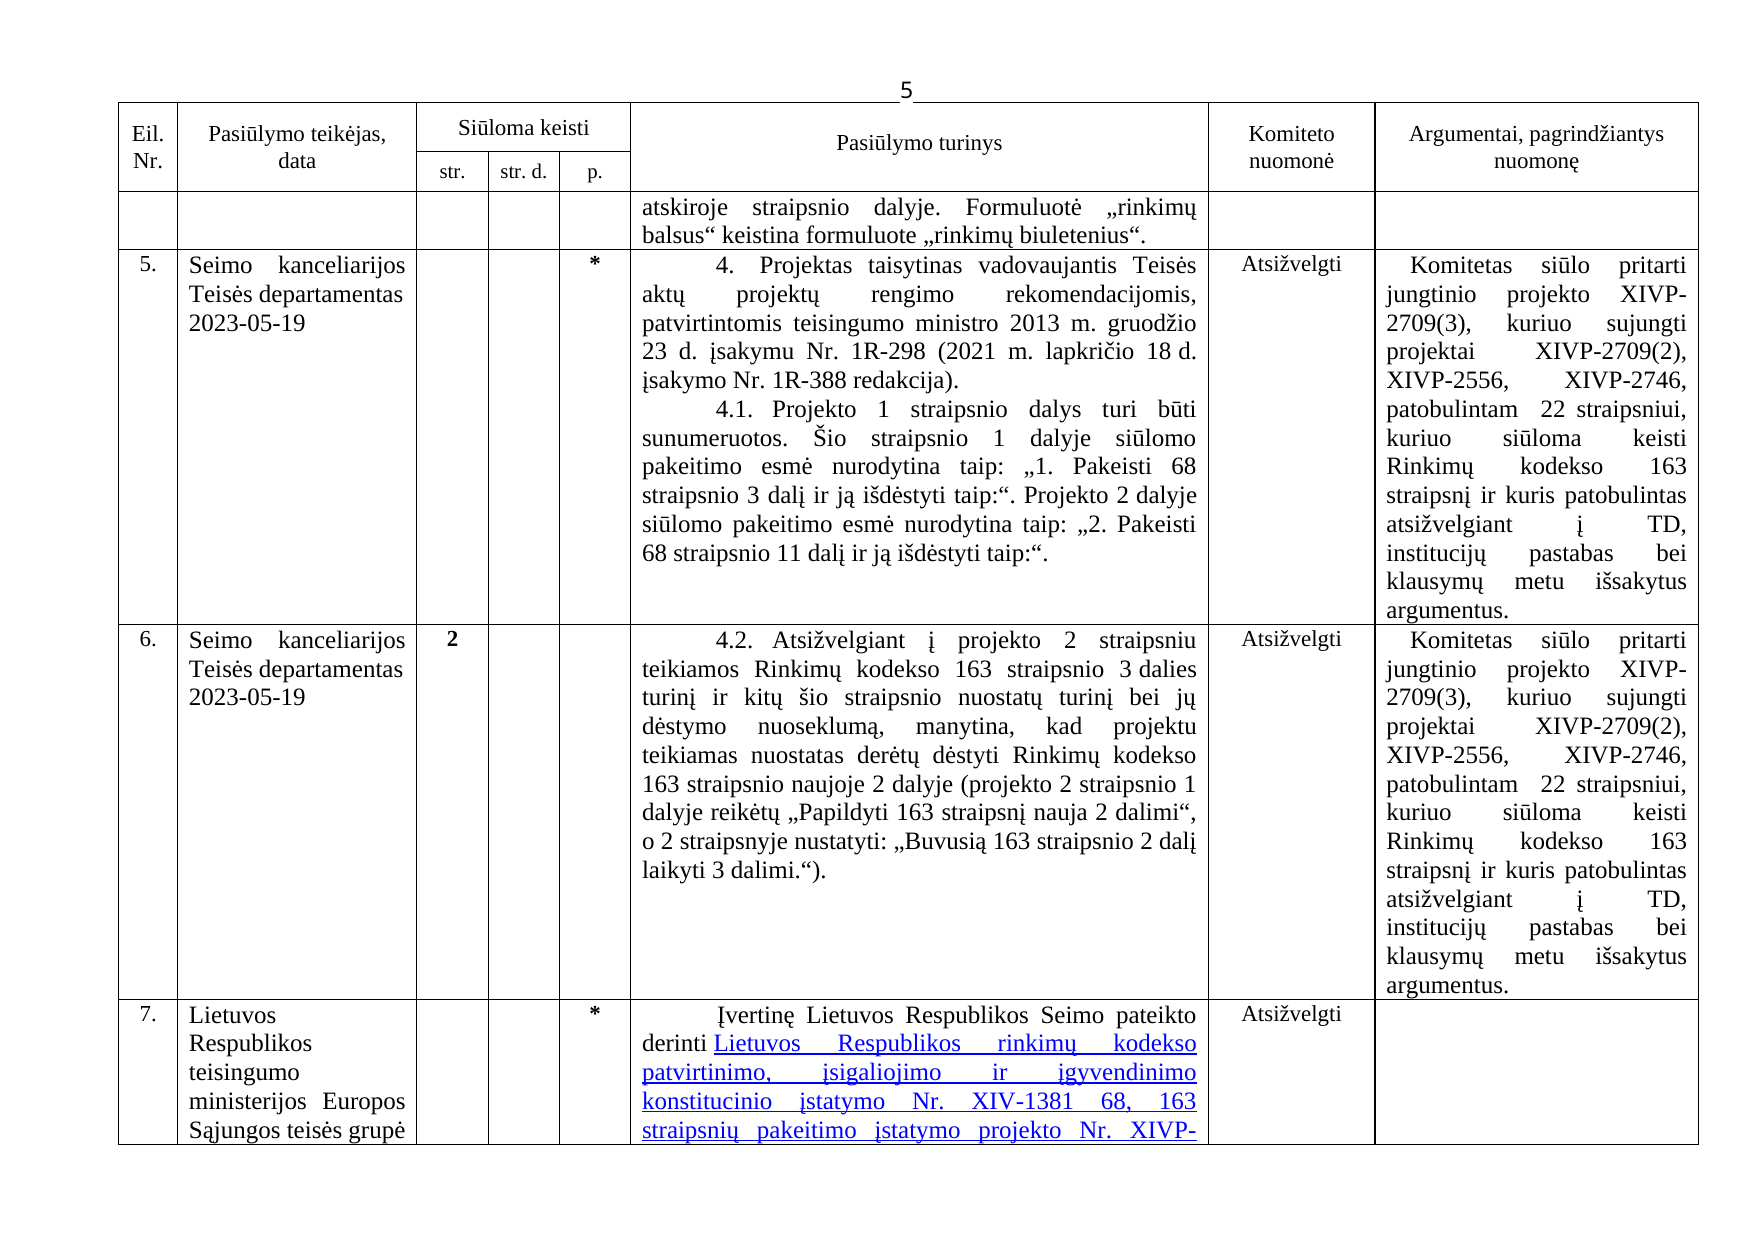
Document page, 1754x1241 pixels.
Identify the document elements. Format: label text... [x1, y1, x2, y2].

table_cell [417, 192, 488, 249]
table_cell [1376, 1000, 1698, 1143]
table_cell 5. [119, 250, 177, 624]
table_cell [489, 250, 559, 624]
table_cell Atsižvelgti [1209, 1000, 1374, 1143]
table_cell 4.2. Atsižvelgiant į projekto 2 straipsniu teikiamos Rinkimų kodekso 163 straipsnio 3 dalies turinį ir kitų šio straipsnio nuostatų turinį bei jų dėstymo nuoseklumą, manytina, kad projektu teikiamas nuostatas derėtų dėstyti Rinkimų kodekso 163 straipsnio naujoje 2 dalyje (projekto 2 straipsnio 1 dalyje reikėtų „Papildyti 163 straipsnį nauja 2 dalimi“, o 2 straipsnyje nustatyti: „Buvusią 163 straipsnio 2 dalį laikyti 3 dalimi.“). [631, 625, 1208, 999]
table_cell 2 [417, 625, 488, 999]
table_header Siūloma keisti [417, 103, 630, 151]
table_header Pasiūlymo turinys [631, 103, 1208, 191]
table_cell [560, 625, 630, 999]
table_cell Atsižvelgti [1209, 250, 1374, 624]
table_cell [417, 250, 488, 624]
table_cell [489, 192, 559, 249]
table_cell str. [417, 152, 488, 191]
table_cell [489, 625, 559, 999]
table_cell Seimo kanceliarijos Teisės departamentas 2023-05-19 [178, 250, 416, 624]
table_header Komiteto nuomonė [1209, 103, 1374, 191]
table_cell Lietuvos Respublikos teisingumo ministerijos Europos Sąjungos teisės grupė [178, 1000, 416, 1143]
table_cell [560, 192, 630, 249]
table_cell * [560, 1000, 630, 1143]
table_cell p. [560, 152, 630, 191]
table_cell [1376, 192, 1698, 249]
table_cell Atsižvelgti [1209, 625, 1374, 999]
table_cell 6. [119, 625, 177, 999]
table_cell 4. Projektas taisytinas vadovaujantis Teisės aktų projektų rengimo rekomendacijomis, patvirtintomis teisingumo ministro 2013 m. gruodžio 23 d. įsakymu Nr. 1R-298 (2021 m. lapkričio 18 d. įsakymo Nr. 1R-388 redakcija). 4.1. Projekto 1 straipsnio dalys turi būti sunumeruotos. Šio straipsnio 1 dalyje siūlomo pakeitimo esmė nurodytina taip: „1. Pakeisti 68 straipsnio 3 dalį ir ją išdėstyti taip:“. Projekto 2 dalyje siūlomo pakeitimo esmė nurodytina taip: „2. Pakeisti 68 straipsnio 11 dalį ir ją išdėstyti taip:“. [631, 250, 1208, 624]
table_cell 7. [119, 1000, 177, 1143]
table_cell [178, 192, 416, 249]
table_cell Seimo kanceliarijos Teisės departamentas 2023-05-19 [178, 625, 416, 999]
table_cell str. d. [489, 152, 559, 191]
table_header Eil. Nr. [119, 103, 177, 191]
table_cell * [560, 250, 630, 624]
table_cell [417, 1000, 488, 1143]
table_cell atskiroje straipsnio dalyje. Formuluotė „rinkimų balsus“ keistina formuluote „rinkimų biuletenius“. [631, 192, 1208, 249]
table_cell [119, 192, 177, 249]
table_header Argumentai, pagrindžiantys nuomonę [1376, 103, 1698, 191]
table_cell [489, 1000, 559, 1143]
table_cell [1209, 192, 1374, 249]
table_header Pasiūlymo teikėjas, data [178, 103, 416, 191]
